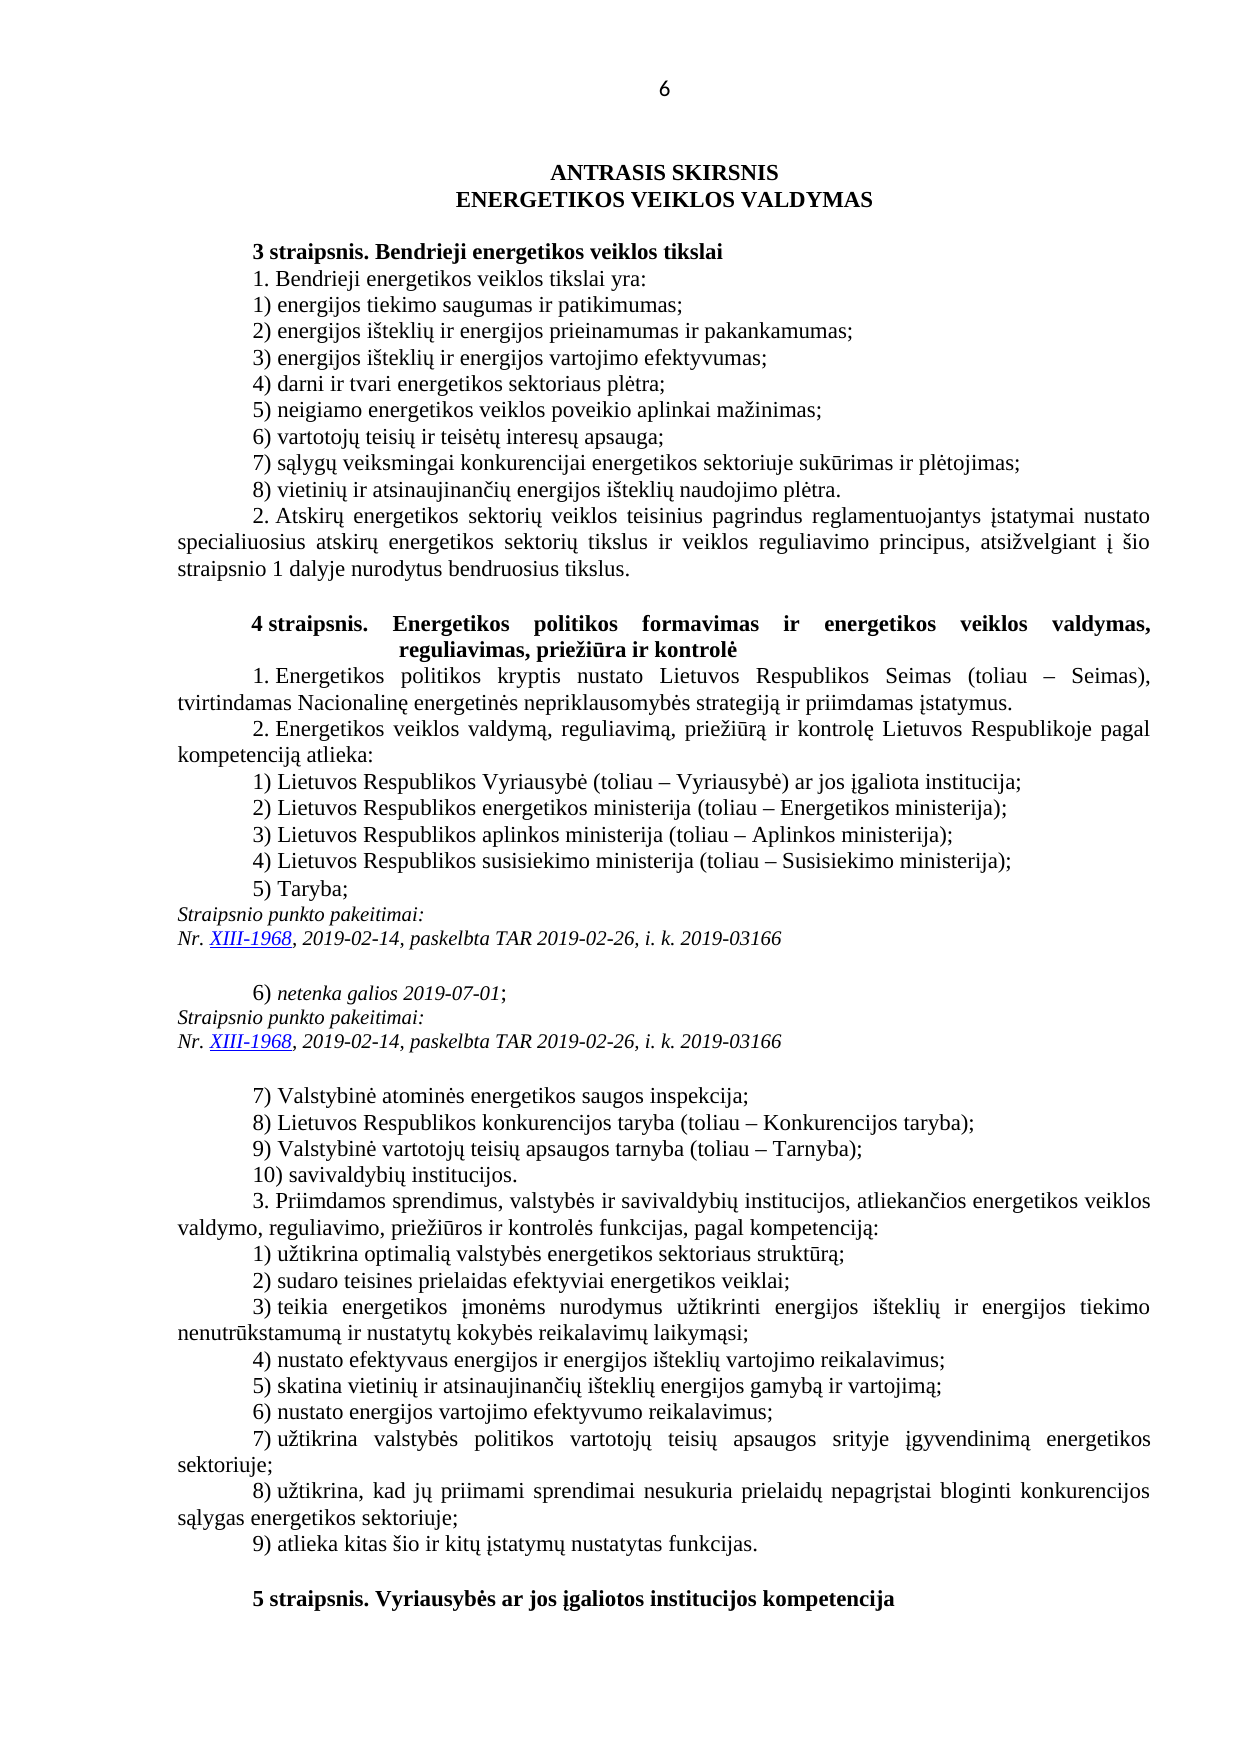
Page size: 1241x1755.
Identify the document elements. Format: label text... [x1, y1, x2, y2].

text 4 straipsnis. Energetikos politikos formavimas ir energetikos veiklos valdymas, reguliavimas, priežiūra ir kontrolė [251, 610, 1152, 662]
text 3. Priimdamos sprendimus, valstybės ir savivaldybių institucijos, atliekančios energetikos veiklos valdymo, reguliavimo, priežiūros ir kontrolės funkcijas, pagal kompetenciją: [177, 1188, 1152, 1240]
text 8) vietinių ir atsinaujinančių energijos išteklių naudojimo plėtra. [177, 476, 1152, 502]
text 6) nustato energijos vartojimo efektyvumo reikalavimus; [177, 1398, 1152, 1425]
text 5) skatina vietinių ir atsinaujinančių išteklių energijos gamybą ir vartojimą; [177, 1372, 1152, 1398]
text 3) Lietuvos Respublikos aplinkos ministerija (toliau – Aplinkos ministerija); [177, 821, 1152, 847]
text 5 straipsnis. Vyriausybės ar jos įgaliotos institucijos kompetencija [177, 1585, 1152, 1612]
text Straipsnio punkto pakeitimai: [177, 902, 1152, 926]
text ENERGETIKOS VEIKLOS VALDYMAS [177, 186, 1152, 212]
text 1) Lietuvos Respublikos Vyriausybė (toliau – Vyriausybė) ar jos įgaliota institucija; [177, 768, 1152, 794]
text 2) Lietuvos Respublikos energetikos ministerija (toliau – Energetikos ministerija); [177, 794, 1152, 821]
text 3 straipsnis. Bendrieji energetikos veiklos tikslai [177, 238, 1152, 265]
text 4) Lietuvos Respublikos susisiekimo ministerija (toliau – Susisiekimo ministerija); [177, 847, 1152, 873]
text Nr. XIII-1968, 2019-02-14, paskelbta TAR 2019-02-26, i. k. 2019-03166 [177, 926, 1152, 950]
text 7) užtikrina valstybės politikos vartotojų teisių apsaugos srityje įgyvendinimą energetikos sektoriuje; [177, 1425, 1152, 1477]
text 4) darni ir tvari energetikos sektoriaus plėtra; [177, 370, 1152, 397]
text 7) Valstybinė atominės energetikos saugos inspekcija; [177, 1082, 1152, 1108]
text 9) Valstybinė vartotojų teisių apsaugos tarnyba (toliau – Tarnyba); [177, 1135, 1152, 1161]
text 4) nustato efektyvaus energijos ir energijos išteklių vartojimo reikalavimus; [177, 1346, 1152, 1372]
text Straipsnio punkto pakeitimai: [177, 1005, 1152, 1029]
text 1) energijos tiekimo saugumas ir patikimumas; [177, 291, 1152, 317]
text 2) energijos išteklių ir energijos prieinamumas ir pakankamumas; [177, 317, 1152, 344]
text 1. Bendrieji energetikos veiklos tikslai yra: [177, 265, 1152, 291]
text 1. Energetikos politikos kryptis nustato Lietuvos Respublikos Seimas (toliau – Seimas), tvirtindamas Nacionalinę energetinės nepriklausomybės strategiją ir priimdamas įstatymus. [177, 662, 1152, 715]
text 5) Taryba; [177, 873, 1152, 902]
text 7) sąlygų veiksmingai konkurencijai energetikos sektoriuje sukūrimas ir plėtojimas; [177, 449, 1152, 476]
text 5) neigiamo energetikos veiklos poveikio aplinkai mažinimas; [177, 397, 1152, 423]
text ANTRASIS SKIRSNIS [177, 159, 1152, 186]
text 6) vartotojų teisių ir teisėtų interesų apsauga; [177, 423, 1152, 449]
text 3) teikia energetikos įmonėms nurodymus užtikrinti energijos išteklių ir energijos tiekimo nenutrūkstamumą ir nustatytų kokybės reikalavimų laikymąsi; [177, 1293, 1152, 1346]
text 6) netenka galios 2019-07-01; [177, 979, 1152, 1005]
text 3) energijos išteklių ir energijos vartojimo efektyvumas; [177, 344, 1152, 370]
text 2. Energetikos veiklos valdymą, reguliavimą, priežiūrą ir kontrolę Lietuvos Respublikoje pagal kompetenciją atlieka: [177, 715, 1152, 768]
text 8) Lietuvos Respublikos konkurencijos taryba (toliau – Konkurencijos taryba); [177, 1108, 1152, 1135]
text 2) sudaro teisines prielaidas efektyviai energetikos veiklai; [177, 1267, 1152, 1293]
text Nr. XIII-1968, 2019-02-14, paskelbta TAR 2019-02-26, i. k. 2019-03166 [177, 1029, 1152, 1053]
text 9) atlieka kitas šio ir kitų įstatymų nustatytas funkcijas. [177, 1530, 1152, 1557]
text 8) užtikrina, kad jų priimami sprendimai nesukuria prielaidų nepagrįstai bloginti konkurencijos sąlygas energetikos sektoriuje; [177, 1477, 1152, 1530]
text 10) savivaldybių institucijos. [177, 1161, 1152, 1188]
text 2. Atskirų energetikos sektorių veiklos teisinius pagrindus reglamentuojantys įstatymai nustato specialiuosius atskirų energetikos sektorių tikslus ir veiklos reguliavimo principus, atsižvelgiant į šio straipsnio 1 dalyje nurodytus bendruosius tikslus. [177, 502, 1152, 581]
text 1) užtikrina optimalią valstybės energetikos sektoriaus struktūrą; [177, 1240, 1152, 1267]
